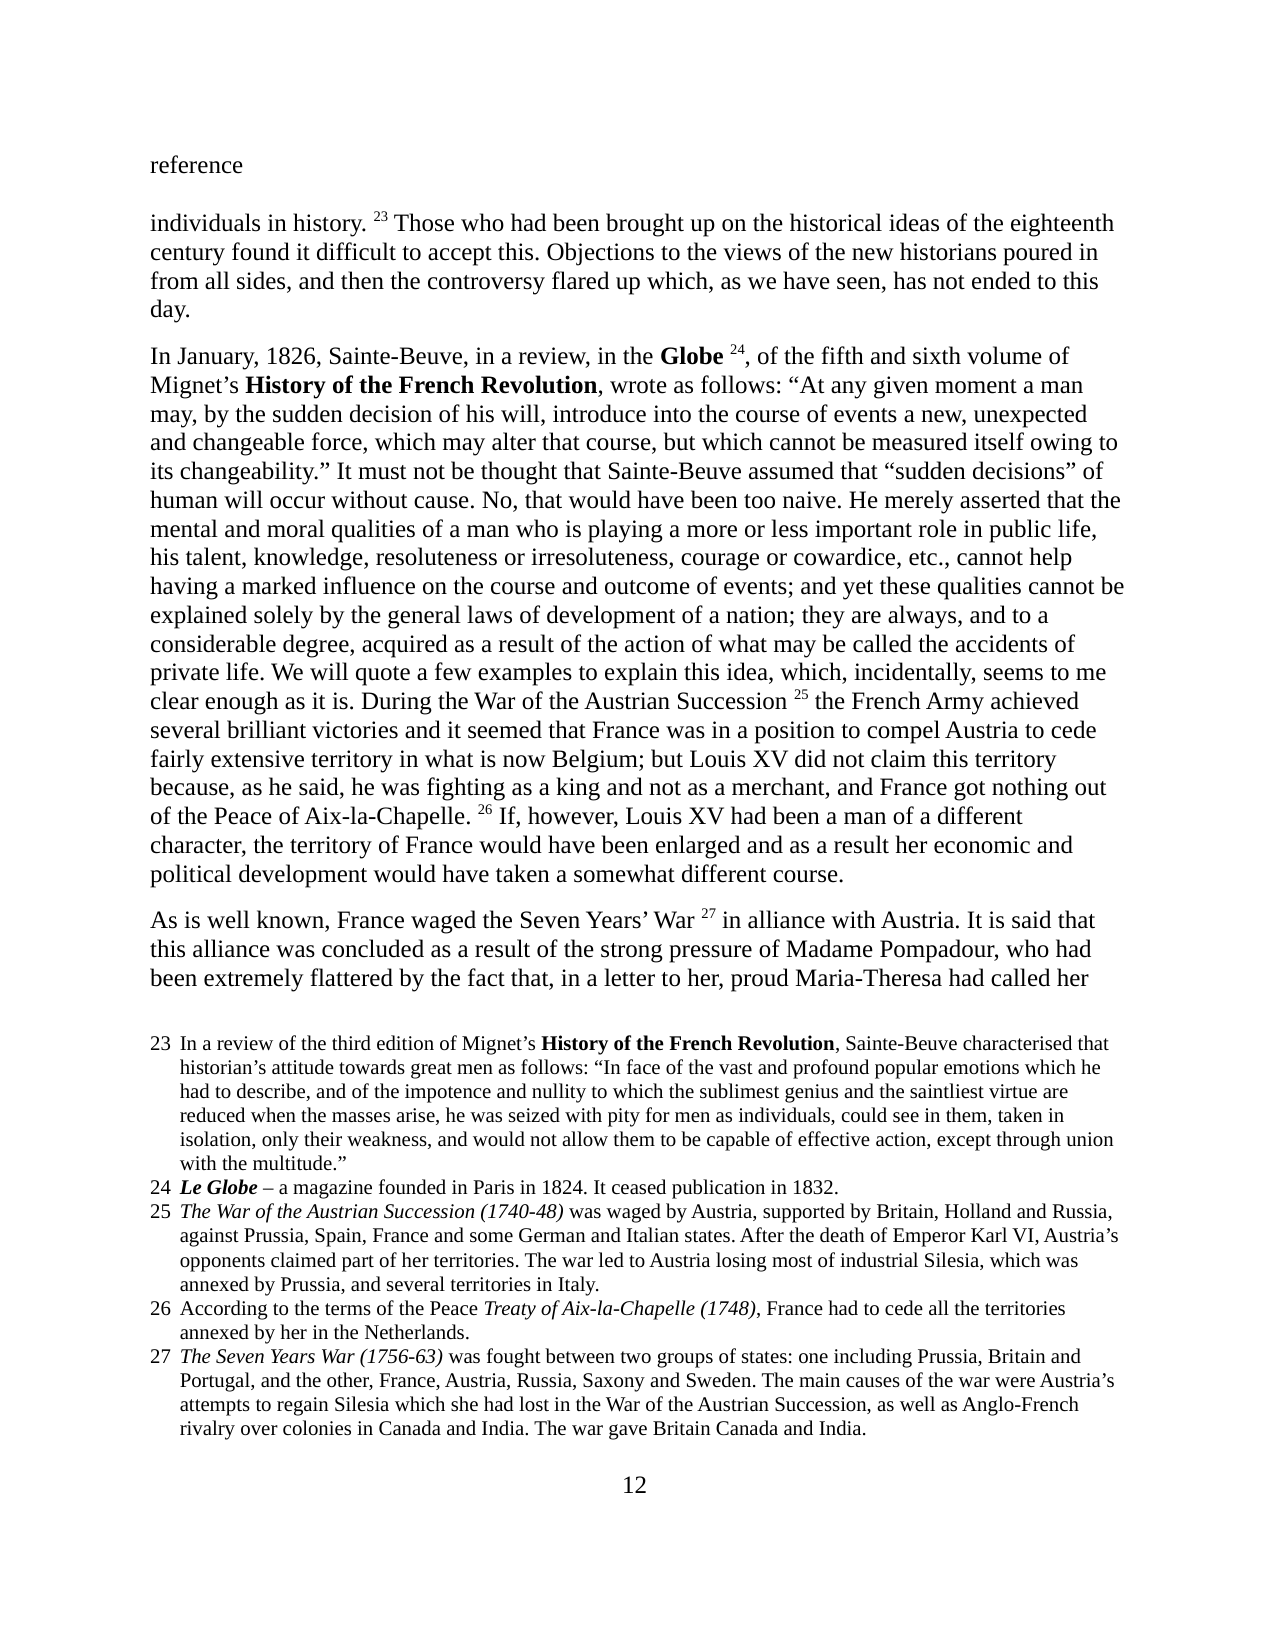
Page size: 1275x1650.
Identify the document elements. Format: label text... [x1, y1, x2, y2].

text As is well known, France waged the Seven Years’ War in alliance with Austria. It is said that this alliance was concluded as a result of the strong pressure of Madame Pompadour, who had been extremely flattered by the fact that, in a letter to her, proud Maria-Theresa had called her [150, 905, 1125, 992]
text individuals in history. Those who had been brought up on the historical ideas of the eighteenth century found it difficult to accept this. Objections to the views of the new historians poured in from all sides, and then the controversy flared up which, as we have seen, has not ended to this day. [150, 208, 1125, 323]
text According to the terms of the Peace Treaty of Aix-la-Chapelle (1748), France had to cede all the territories annexed by her in the Netherlands. [150, 1296, 1125, 1344]
text The War of the Austrian Succession (1740-48) was waged by Austria, supported by Britain, Holland and Russia, against Prussia, Spain, France and some German and Italian states. After the death of Emperor Karl VI, Austria’s opponents claimed part of her territories. The war led to Austria losing most of industrial Silesia, which was annexed by Prussia, and several territories in Italy. [150, 1199, 1125, 1296]
text In January, 1826, Sainte-Beuve, in a review, in the Globe , of the fifth and sixth volume of Mignet’s History of the French Revolution, wrote as follows: “At any given moment a man may, by the sudden decision of his will, introduce into the course of events a new, unexpected and changeable force, which may alter that course, but which cannot be measured itself owing to its changeability.” It must not be thought that Sainte-Beuve assumed that “sudden decisions” of human will occur without cause. No, that would have been too naive. He merely asserted that the mental and moral qualities of a man who is playing a more or less important role in public life, his talent, knowledge, resoluteness or irresoluteness, courage or cowardice, etc., cannot help having a marked influence on the course and outcome of events; and yet these qualities cannot be explained solely by the general laws of development of a nation; they are always, and to a considerable degree, acquired as a result of the action of what may be called the accidents of private life. We will quote a few examples to explain this idea, which, incidentally, seems to me clear enough as it is. During the War of the Austrian Succession the French Army achieved several brilliant victories and it seemed that France was in a position to compel Austria to cede fairly extensive territory in what is now Belgium; but Louis XV did not claim this territory because, as he said, he was fighting as a king and not as a merchant, and France got nothing out of the Peace of Aix-la-Chapelle. If, however, Louis XV had been a man of a different character, the territory of France would have been enlarged and as a result her economic and political development would have taken a somewhat different course. [150, 341, 1125, 887]
text The Seven Years War (1756-63) was fought between two groups of states: one including Prussia, Britain and Portugal, and the other, France, Austria, Russia, Saxony and Sweden. The main causes of the war were Austria’s attempts to regain Silesia which she had lost in the War of the Austrian Succession, as well as Anglo-French rivalry over colonies in Canada and India. The war gave Britain Canada and India. [150, 1344, 1125, 1440]
text In a review of the third edition of Mignet’s History of the French Revolution, Sainte-Beuve characterised that historian’s attitude towards great men as follows: “In face of the vast and profound popular emotions which he had to describe, and of the impotence and nullity to which the sublimest genius and the saintliest virtue are reduced when the masses arise, he was seized with pity for men as individuals, could see in them, taken in isolation, only their weakness, and would not allow them to be capable of effective action, except through union with the multitude.” [150, 1031, 1125, 1175]
text Le Globe – a magazine founded in Paris in 1824. It ceased publication in 1832. [150, 1175, 1125, 1199]
